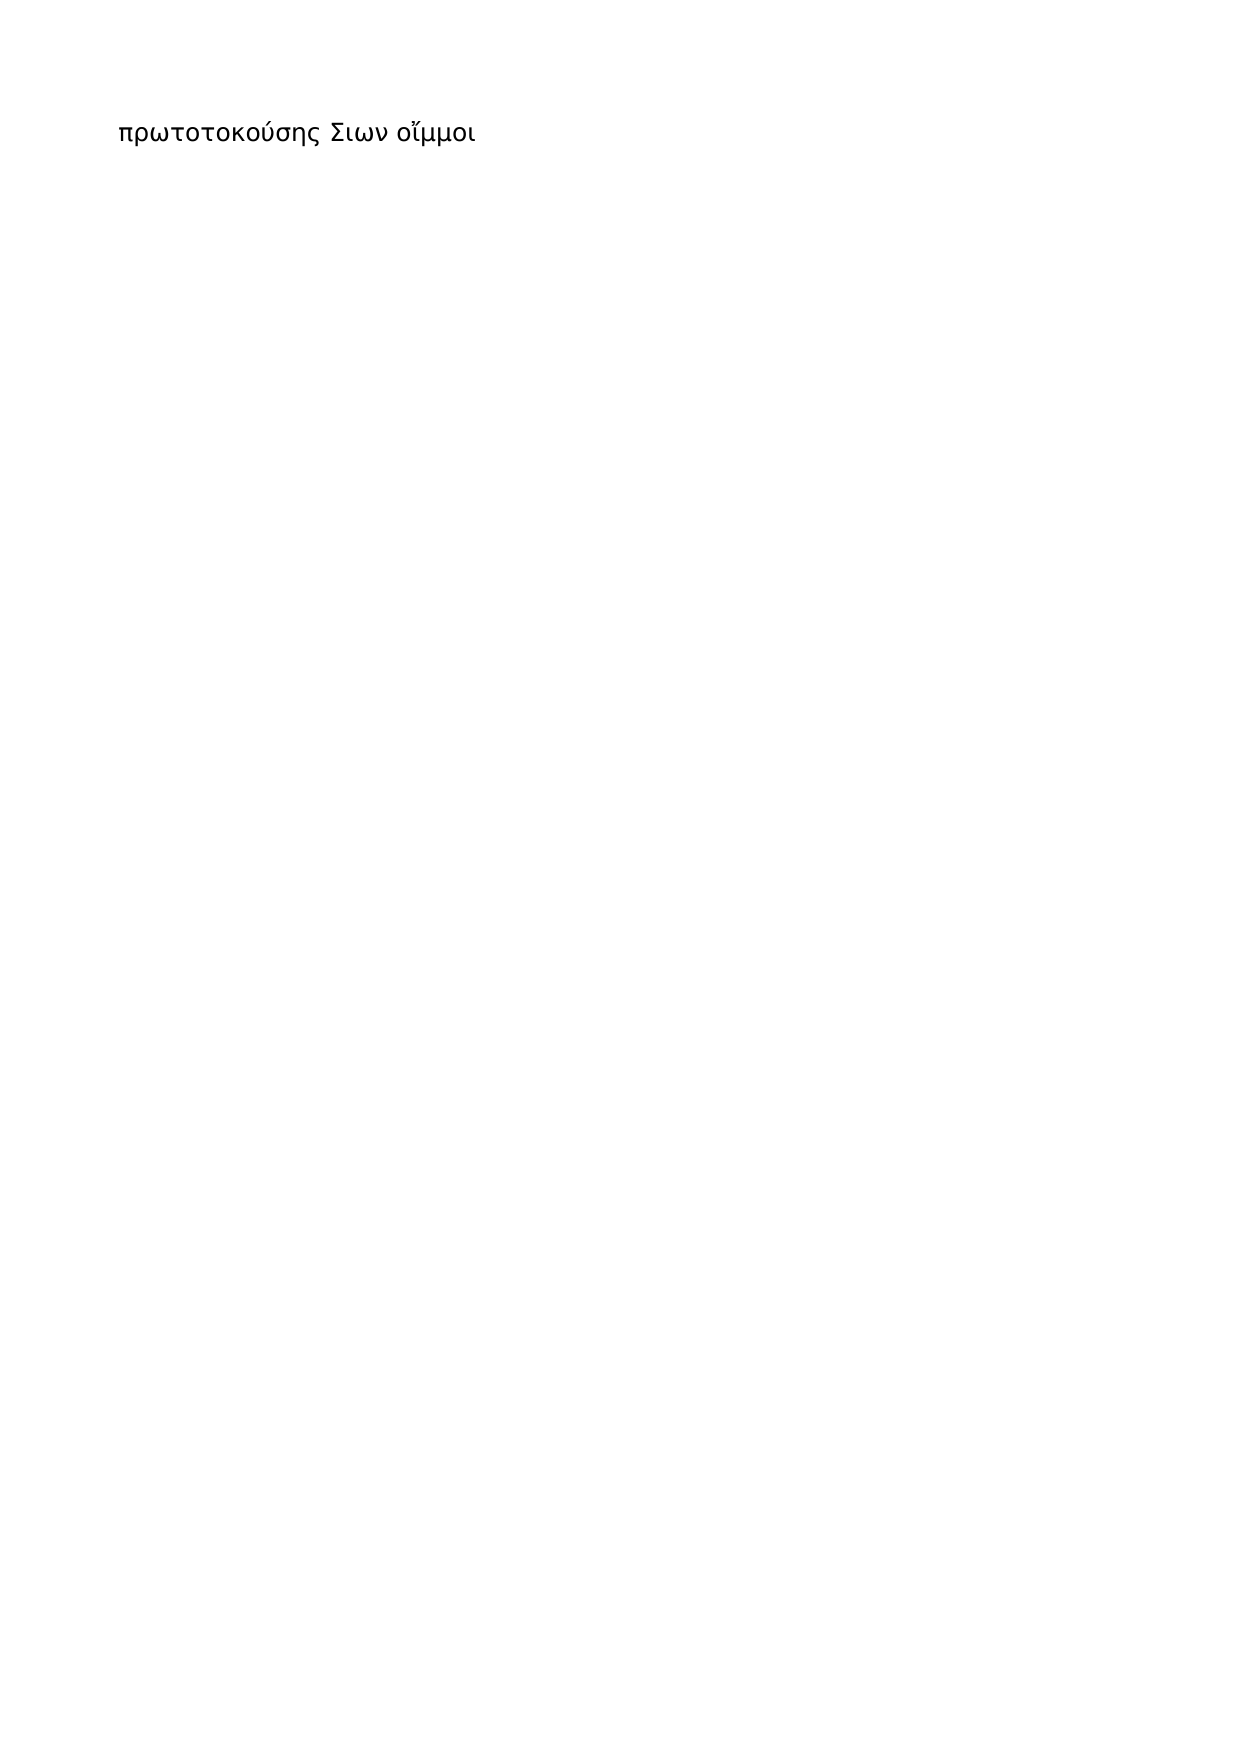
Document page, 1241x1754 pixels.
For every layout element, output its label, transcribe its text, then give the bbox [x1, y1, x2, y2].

text πρωτοτοκούσης Σιων οἴμμοι [118, 118, 1122, 147]
